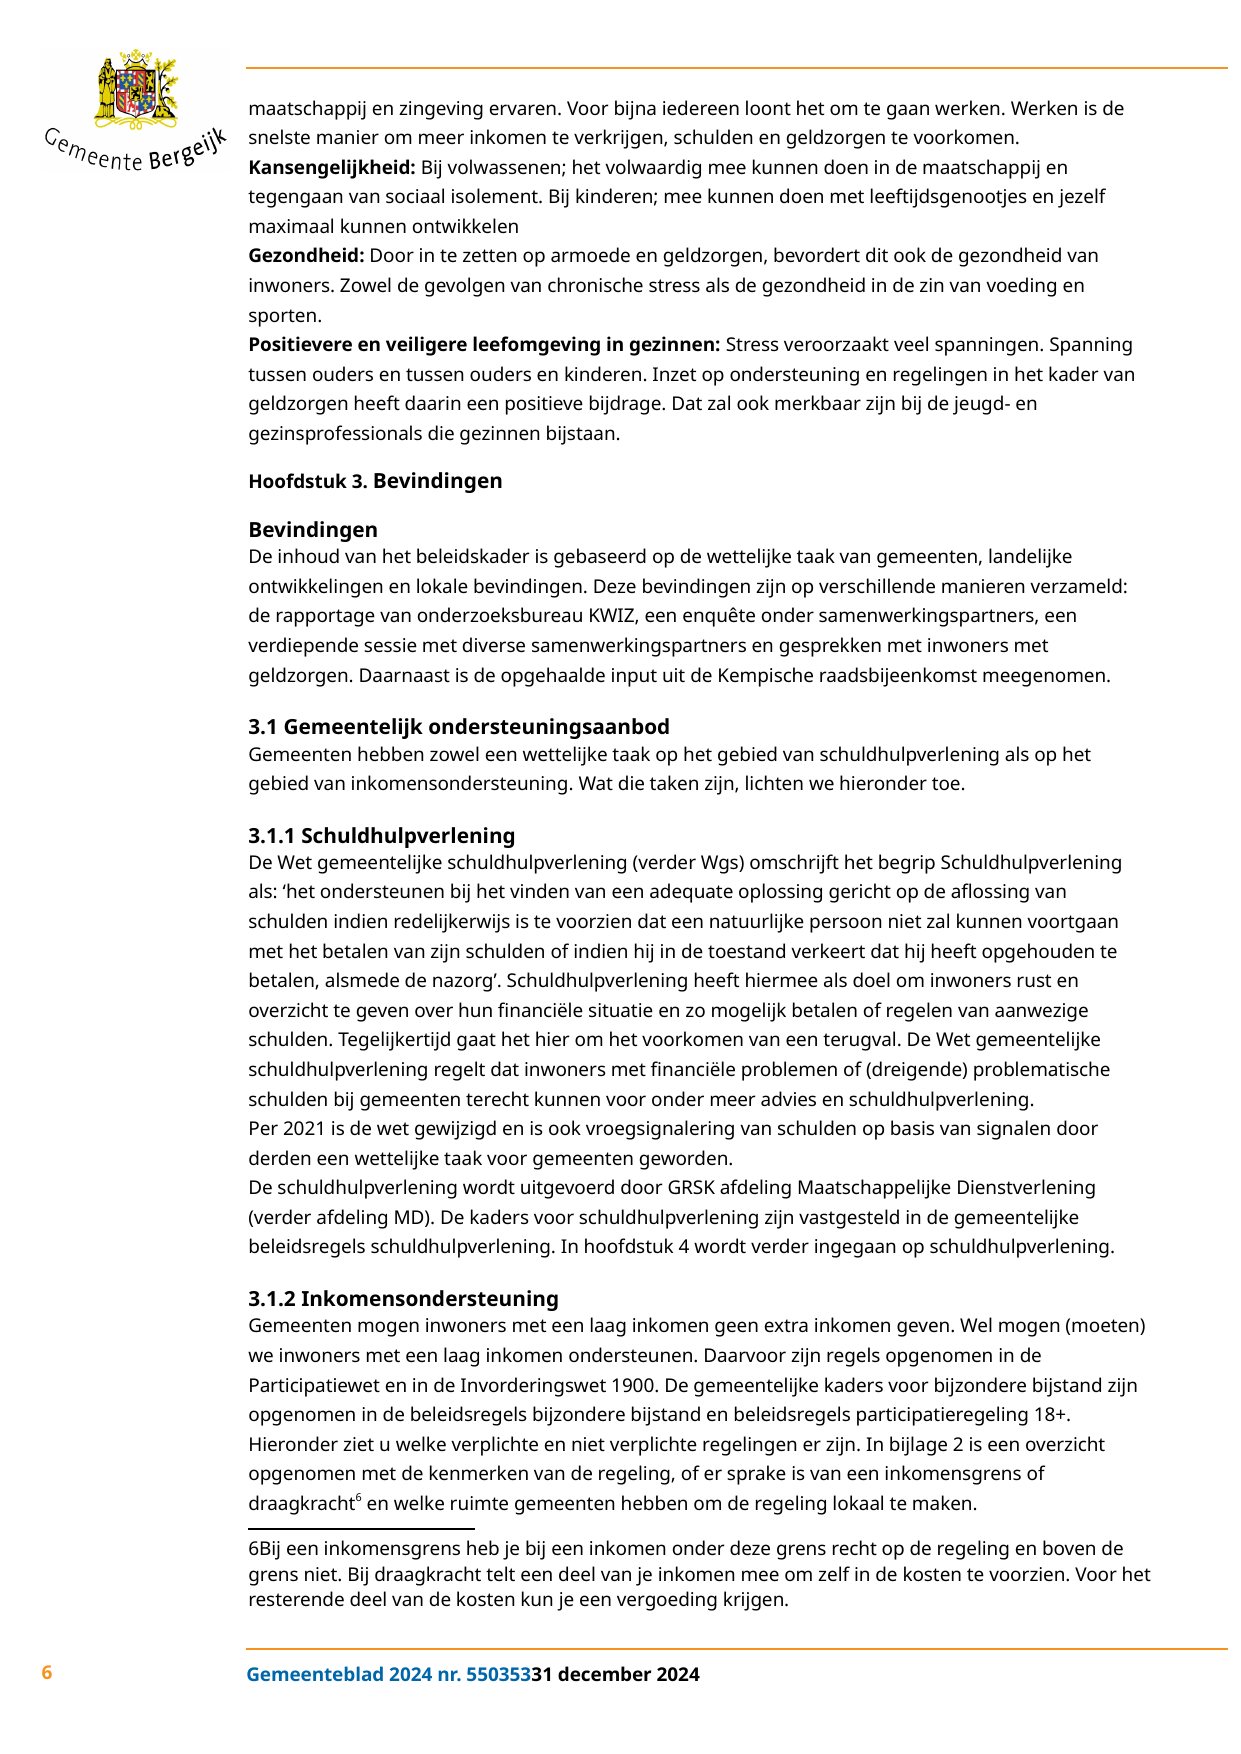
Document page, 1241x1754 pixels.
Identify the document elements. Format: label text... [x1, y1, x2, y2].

text De Wet gemeentelijke schuldhulpverlening (verder Wgs) omschrijft het begrip Schuldhulpverlening als: ‘het ondersteunen bij het vinden van een adequate oplossing gericht op de aflossing van schulden indien redelijkerwijs is te voorzien dat een natuurlijke persoon niet zal kunnen voortgaan met het betalen van zijn schulden of indien hij in de toestand verkeert dat hij heeft opgehouden te betalen, alsmede de nazorg’. Schuldhulpverlening heeft hiermee als doel om inwoners rust en overzicht te geven over hun financiële situatie en zo mogelijk betalen of regelen van aanwezige schulden. Tegelijkertijd gaat het hier om het voorkomen van een terugval. De Wet gemeentelijke schuldhulpverlening regelt dat inwoners met financiële problemen of (dreigende) problematische schulden bij gemeenten terecht kunnen voor onder meer advies en schuldhulpverlening. [248, 849, 1152, 1112]
text Bij een inkomensgrens heb je bij een inkomen onder deze grens recht op de regeling en boven de grens niet. Bij draagkracht telt een deel van je inkomen mee om zelf in de kosten te voorzien. Voor het resterende deel van de kosten kun je een vergoeding krijgen. [248, 1535, 1152, 1612]
text 3.1.1 Schuldhulpverlening [248, 821, 1152, 849]
text Bevindingen [248, 515, 1152, 543]
text Gemeenten mogen inwoners met een laag inkomen geen extra inkomen geven. Wel mogen (moeten) we inwoners met een laag inkomen ondersteunen. Daarvoor zijn regels opgenomen in de Participatiewet en in de Invorderingswet 1900. De gemeentelijke kaders voor bijzondere bijstand zijn opgenomen in de beleidsregels bijzondere bijstand en beleidsregels participatieregeling 18+. [248, 1313, 1152, 1427]
text Gemeenten hebben zowel een wettelijke taak op het gebied van schuldhulpverlening als op het gebied van inkomensondersteuning. Wat die taken zijn, lichten we hieronder toe. [248, 741, 1152, 796]
text Hieronder ziet u welke verplichte en niet verplichte regelingen er zijn. In bijlage 2 is een overzicht opgenomen met de kenmerken van de regeling, of er sprake is van een inkomensgrens of draagkracht en welke ruimte gemeenten hebben om de regeling lokaal te maken. [248, 1431, 1152, 1516]
text Per 2021 is de wet gewijzigd en is ook vroegsignalering van schulden op basis van signalen door derden een wettelijke taak voor gemeenten geworden. [248, 1115, 1152, 1171]
text Positievere en veiligere leefomgeving in gezinnen: Stress veroorzaakt veel spanningen. Spanning tussen ouders en tussen ouders en kinderen. Inzet op ondersteuning en regelingen in het kader van geldzorgen heeft daarin een positieve bijdrage. Dat zal ook merkbaar zijn bij de jeugd- en gezinsprofessionals die gezinnen bijstaan. [248, 331, 1152, 446]
text Gezondheid: Door in te zetten op armoede en geldzorgen, bevordert dit ook de gezondheid van inwoners. Zowel de gevolgen van chronische stress als de gezondheid in de zin van voeding en sporten. [248, 243, 1152, 328]
text 3.1 Gemeentelijk ondersteuningsaanbod [248, 712, 1152, 741]
text maatschappij en zingeving ervaren. Voor bijna iedereen loont het om te gaan werken. Werken is de snelste manier om meer inkomen te verkrijgen, schulden en geldzorgen te voorkomen. [248, 95, 1152, 150]
text De inhoud van het beleidskader is gebaseerd op de wettelijke taak van gemeenten, landelijke ontwikkelingen en lokale bevindingen. Deze bevindingen zijn op verschillende manieren verzameld: de rapportage van onderzoeksbureau KWIZ, een enquête onder samenwerkingspartners, een verdiepende sessie met diverse samenwerkingspartners en gesprekken met inwoners met geldzorgen. Daarnaast is de opgehaalde input uit de Kempische raadsbijeenkomst meegenomen. [248, 543, 1152, 688]
picture [41, 47, 231, 172]
text Hoofdstuk 3. Bevindingen [248, 466, 1152, 494]
text De schuldhulpverlening wordt uitgevoerd door GRSK afdeling Maatschappelijke Dienstverlening (verder afdeling MD). De kaders voor schuldhulpverlening zijn vastgesteld in de gemeentelijke beleidsregels schuldhulpverlening. In hoofdstuk 4 wordt verder ingegaan op schuldhulpverlening. [248, 1174, 1152, 1259]
text 3.1.2 Inkomensondersteuning [248, 1284, 1152, 1313]
text Kansengelijkheid: Bij volwassenen; het volwaardig mee kunnen doen in de maatschappij en tegengaan van sociaal isolement. Bij kinderen; mee kunnen doen met leeftijdsgenootjes en jezelf maximaal kunnen ontwikkelen [248, 154, 1152, 239]
